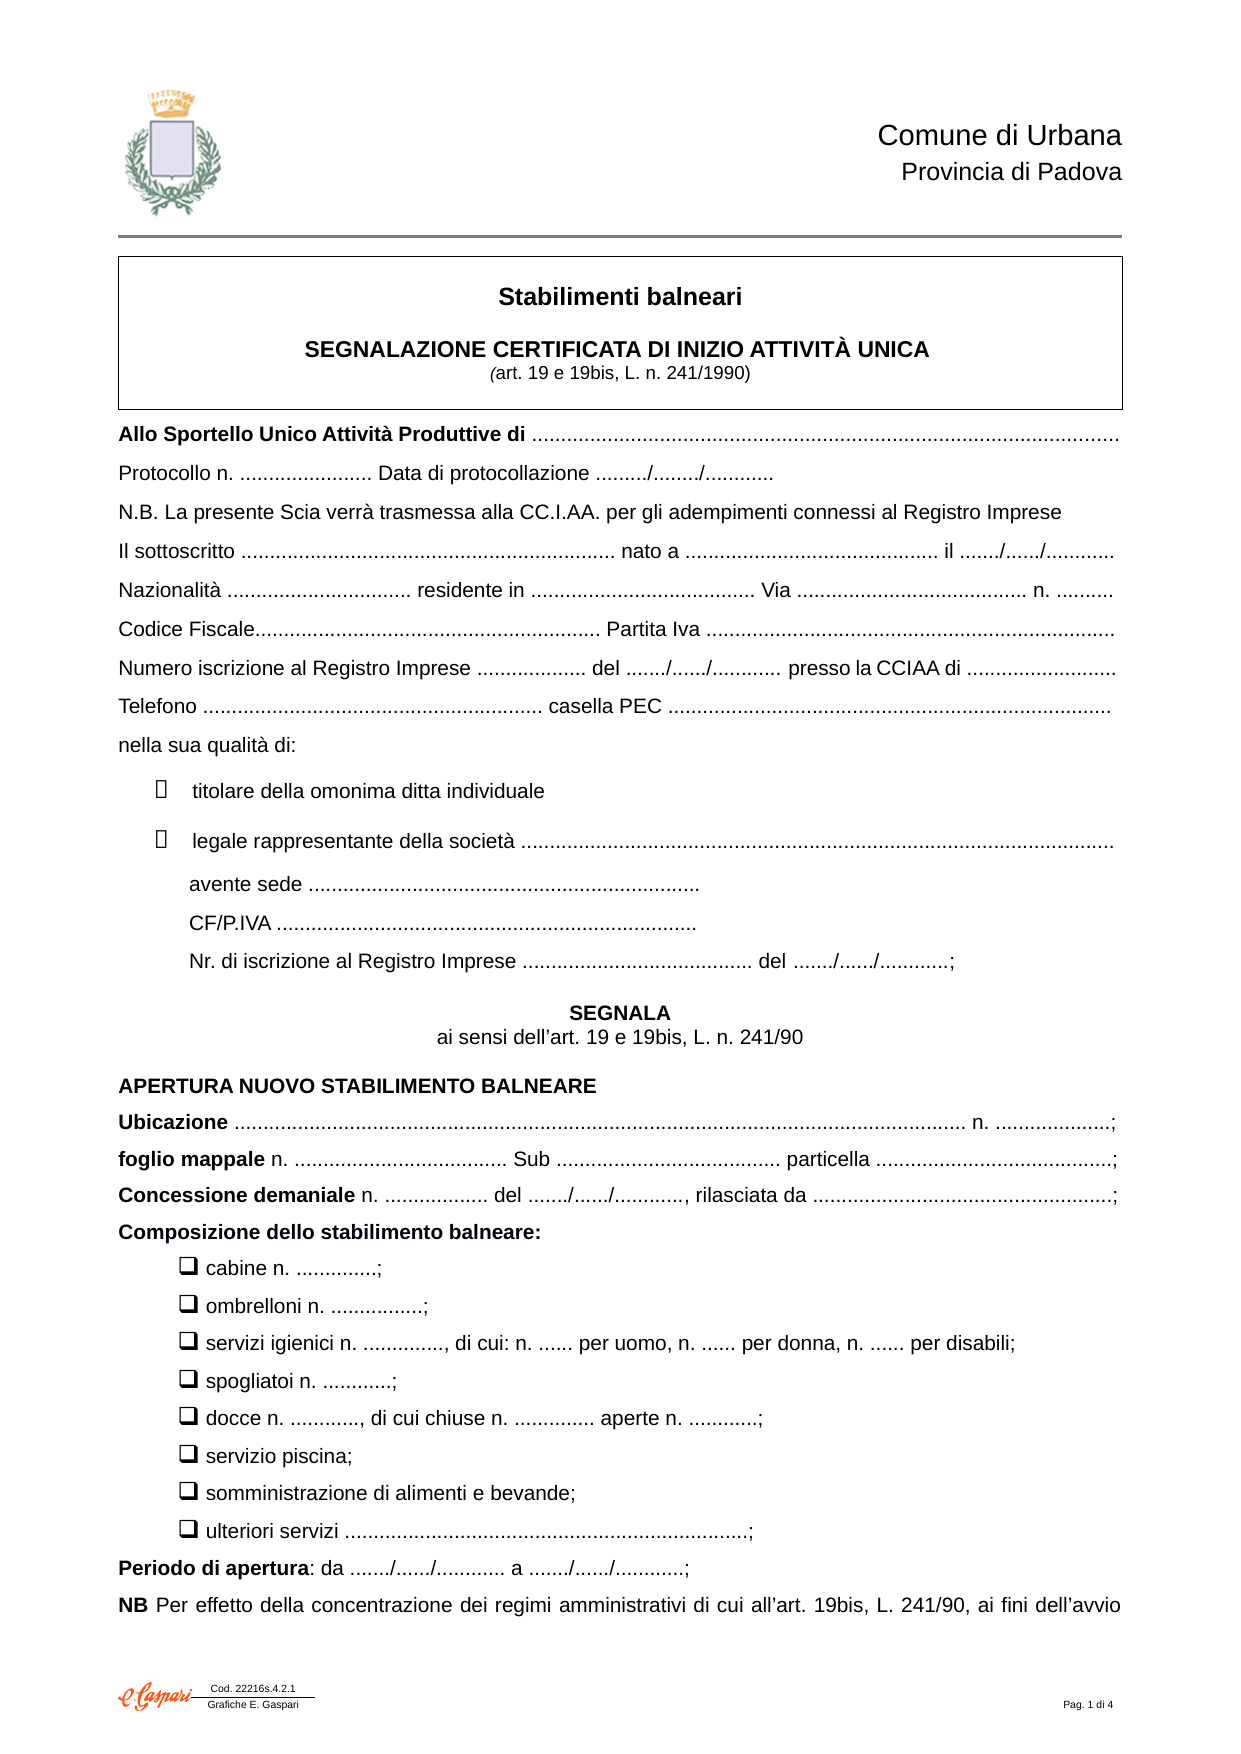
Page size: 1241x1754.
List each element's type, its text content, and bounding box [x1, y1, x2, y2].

text Protocollo n. ....................... Data di protocollazione ........./......../............ [118, 461, 1122, 485]
text Concessione demaniale n. .................. del ......./....../............, rilasciata da ....................................................; [118, 1183, 1122, 1207]
text SEGNALA [118, 1001, 1122, 1025]
text NB Per effetto della concentrazione dei regimi amministrativi di cui all’art. 19bis, L. 241/90, ai fini dell’avvio [118, 1592, 1122, 1616]
text  cabine n. ..............; [177, 1256, 1122, 1281]
text Allo Sportello Unico Attività Produttive di [118, 422, 1122, 446]
text Telefono ........................................................... casella PEC ............................................................................. [118, 694, 1122, 718]
text CF/P.IVA ......................................................................... [189, 911, 1122, 934]
text  docce n. ............, di cui chiuse n. .............. aperte n. ............; [177, 1406, 1122, 1431]
table_header Stabilimenti balneari SEGNALAZIONE CERTIFICATA DI INIZIO ATTIVITÀ UNICA (art. 19 e 19bis, L. n. 241/1990) [119, 257, 1122, 409]
text  ulteriori servizi ......................................................................; [177, 1518, 1122, 1543]
text Il sottoscritto ................................................................. nato a ............................................ il ......./....../............ [118, 539, 1122, 563]
text  somministrazione di alimenti e bevande; [177, 1481, 1122, 1506]
text  titolare della omonima ditta individuale [153, 772, 1122, 806]
text Nr. di iscrizione al Registro Imprese ........................................ del ......./....../............; [189, 949, 1122, 973]
text Codice Fiscale............................................................ Partita Iva ....................................................................... [118, 616, 1122, 640]
picture [122, 87, 224, 118]
text APERTURA NUOVO STABILIMENTO BALNEARE [118, 1074, 1122, 1098]
text nella sua qualità di: [118, 733, 1122, 757]
text Nazionalità ................................ residente in ....................................... Via ........................................ n. .......... [118, 578, 1122, 602]
text  servizi igienici n. .............., di cui: n. ...... per uomo, n. ...... per donna, n. ...... per disabili; [177, 1331, 1122, 1356]
text  spogliatoi n. ............; [177, 1368, 1122, 1393]
picture [122, 152, 224, 157]
text  servizio piscina; [177, 1443, 1122, 1468]
text Numero iscrizione al Registro Imprese ................... del ......./....../............ presso la CCIAA di .......................... [118, 655, 1122, 679]
text avente sede .................................................................... [189, 872, 1122, 896]
text  ombrelloni n. ................; [177, 1293, 1122, 1318]
text ai sensi dell’art. 19 e 19bis, L. n. 241/90 [118, 1025, 1122, 1049]
text Composizione dello stabilimento balneare: [118, 1219, 1122, 1243]
text  legale rappresentante della società ....................................................................................................... [153, 822, 1122, 856]
picture [122, 185, 224, 219]
text foglio mappale n. ..................................... Sub ....................................... particella .........................................; [118, 1147, 1122, 1171]
text Periodo di apertura: da ......./....../............ a ......./....../............; [118, 1556, 1122, 1580]
text Provincia di Padova [118, 157, 1122, 185]
text Comune di Urbana [118, 118, 1122, 152]
text Ubicazione ............................................................................................................................... n. ....................; [118, 1110, 1122, 1134]
picture [118, 1682, 192, 1711]
text N.B. La presente Scia verrà trasmessa alla CC.I.AA. per gli adempimenti connessi al Registro Imprese [118, 500, 1122, 524]
